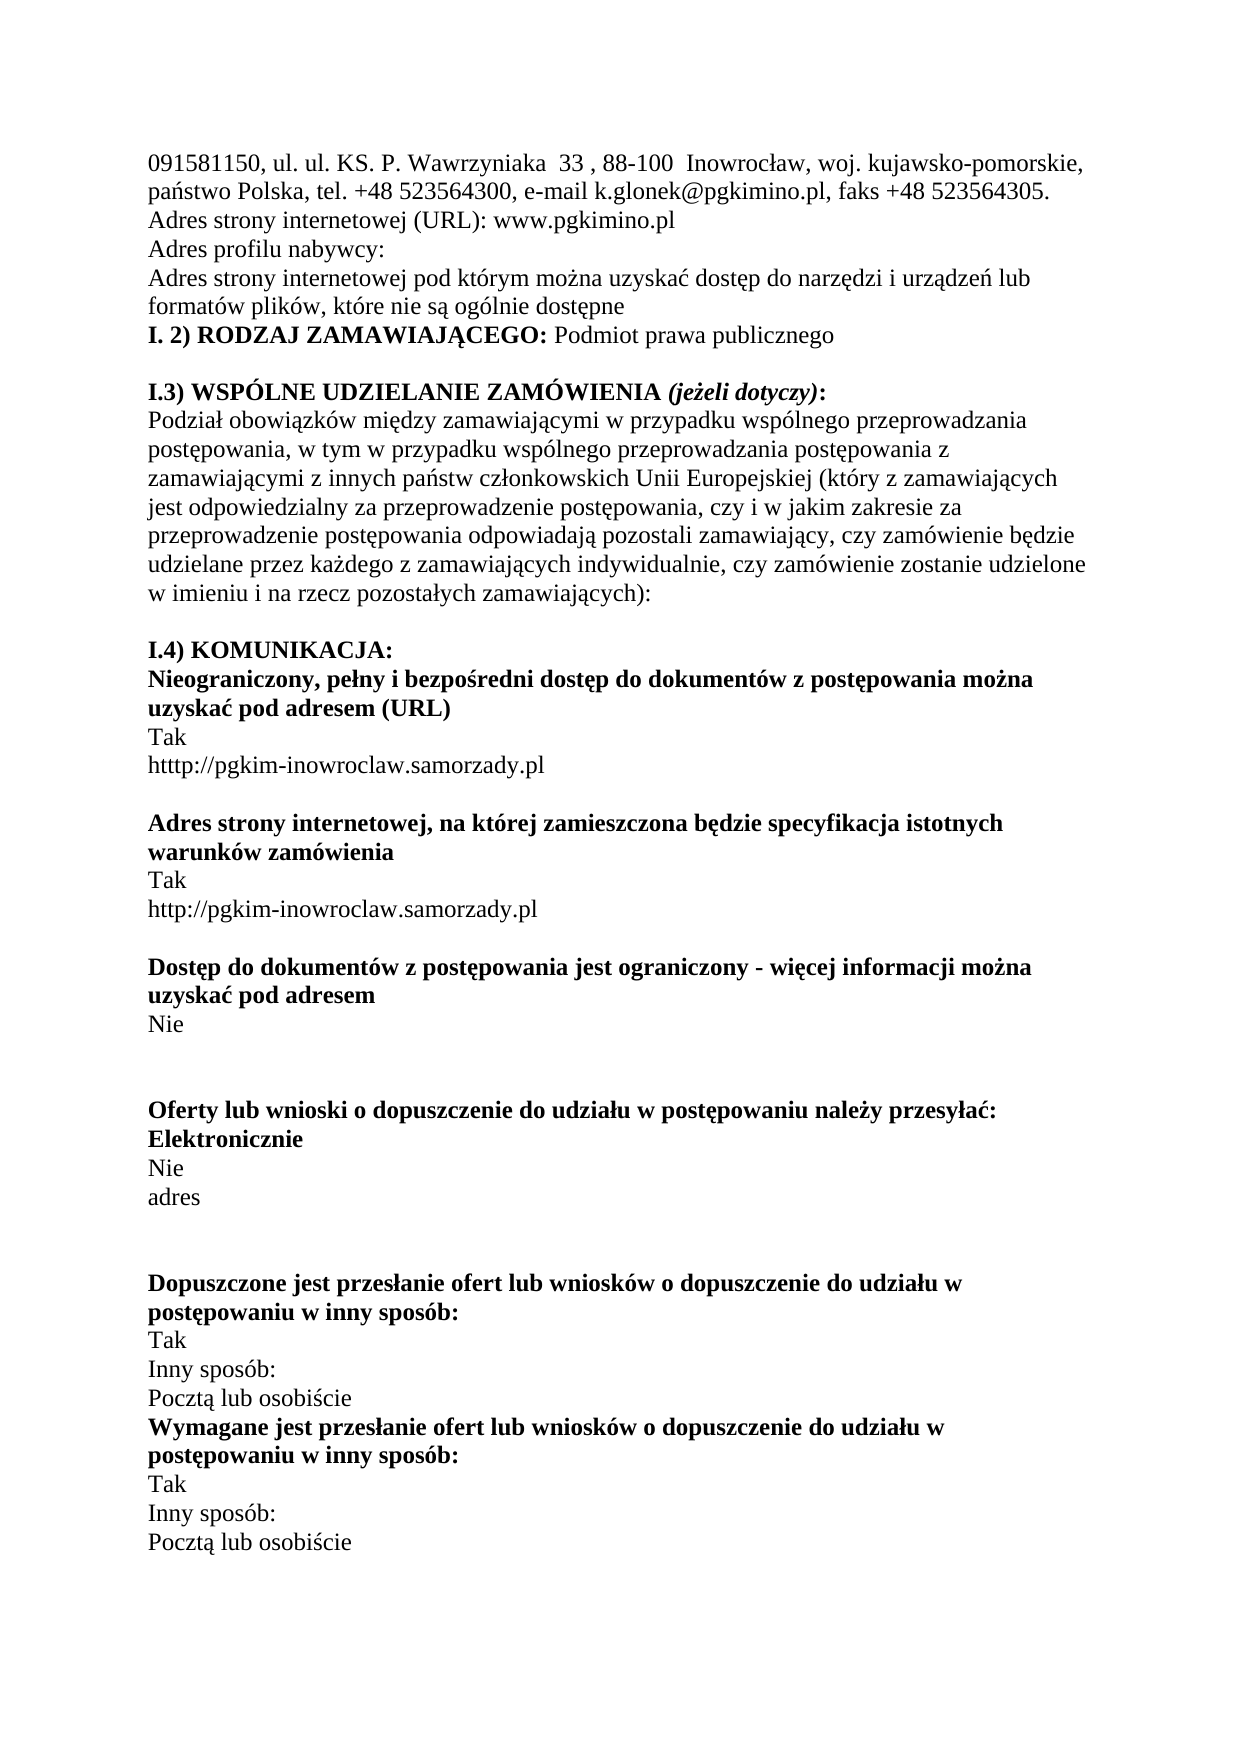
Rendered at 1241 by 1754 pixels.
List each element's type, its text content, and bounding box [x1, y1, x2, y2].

text Nie adres [148, 1153, 1093, 1239]
text Nie [148, 1009, 1093, 1067]
text I. 2) RODZAJ ZAMAWIAJĄCEGO: Podmiot prawa publicznego [148, 320, 1093, 377]
text Oferty lub wnioski o dopuszczenie do udziału w postępowaniu należy przesyłać: Elektronicznie [148, 1067, 1093, 1153]
text Tak htttp://pgkim-inowroclaw.samorzady.pl [148, 722, 1093, 779]
text I.4) KOMUNIKACJA: Nieograniczony, pełny i bezpośredni dostęp do dokumentów z postępowania można uzyskać pod adresem (URL) [148, 636, 1093, 722]
text I.3) WSPÓLNE UDZIELANIE ZAMÓWIENIA (jeżeli dotyczy): [148, 377, 1093, 406]
text 091581150, ul. ul. KS. P. Wawrzyniaka 33 , 88-100 Inowrocław, woj. kujawsko-pomorskie, państwo Polska, tel. +48 523564300, e-mail k.glonek@pgkimino.pl, faks +48 523564305. Adres strony internetowej (URL): www.pgkimino.pl Adres profilu nabywcy: Adres strony internetowej pod którym można uzyskać dostęp do narzędzi i urządzeń lub formatów plików, które nie są ogólnie dostępne [148, 148, 1093, 320]
text Dostęp do dokumentów z postępowania jest ograniczony - więcej informacji można uzyskać pod adresem [148, 923, 1093, 1009]
text Adres strony internetowej, na której zamieszczona będzie specyfikacja istotnych warunków zamówienia [148, 779, 1093, 866]
text Tak http://pgkim-inowroclaw.samorzady.pl [148, 866, 1093, 923]
text Dopuszczone jest przesłanie ofert lub wniosków o dopuszczenie do udziału w postępowaniu w inny sposób: Tak Inny sposób: Pocztą lub osobiście Wymagane jest przesłanie ofert lub wniosków o dopuszczenie do udziału w postępowaniu w inny sposób: Tak Inny sposób: Pocztą lub osobiście [148, 1268, 1093, 1556]
text Podział obowiązków między zamawiającymi w przypadku wspólnego przeprowadzania postępowania, w tym w przypadku wspólnego przeprowadzania postępowania z zamawiającymi z innych państw członkowskich Unii Europejskiej (który z zamawiających jest odpowiedzialny za przeprowadzenie postępowania, czy i w jakim zakresie za przeprowadzenie postępowania odpowiadają pozostali zamawiający, czy zamówienie będzie udzielane przez każdego z zamawiających indywidualnie, czy zamówienie zostanie udzielone w imieniu i na rzecz pozostałych zamawiających): [148, 406, 1093, 636]
